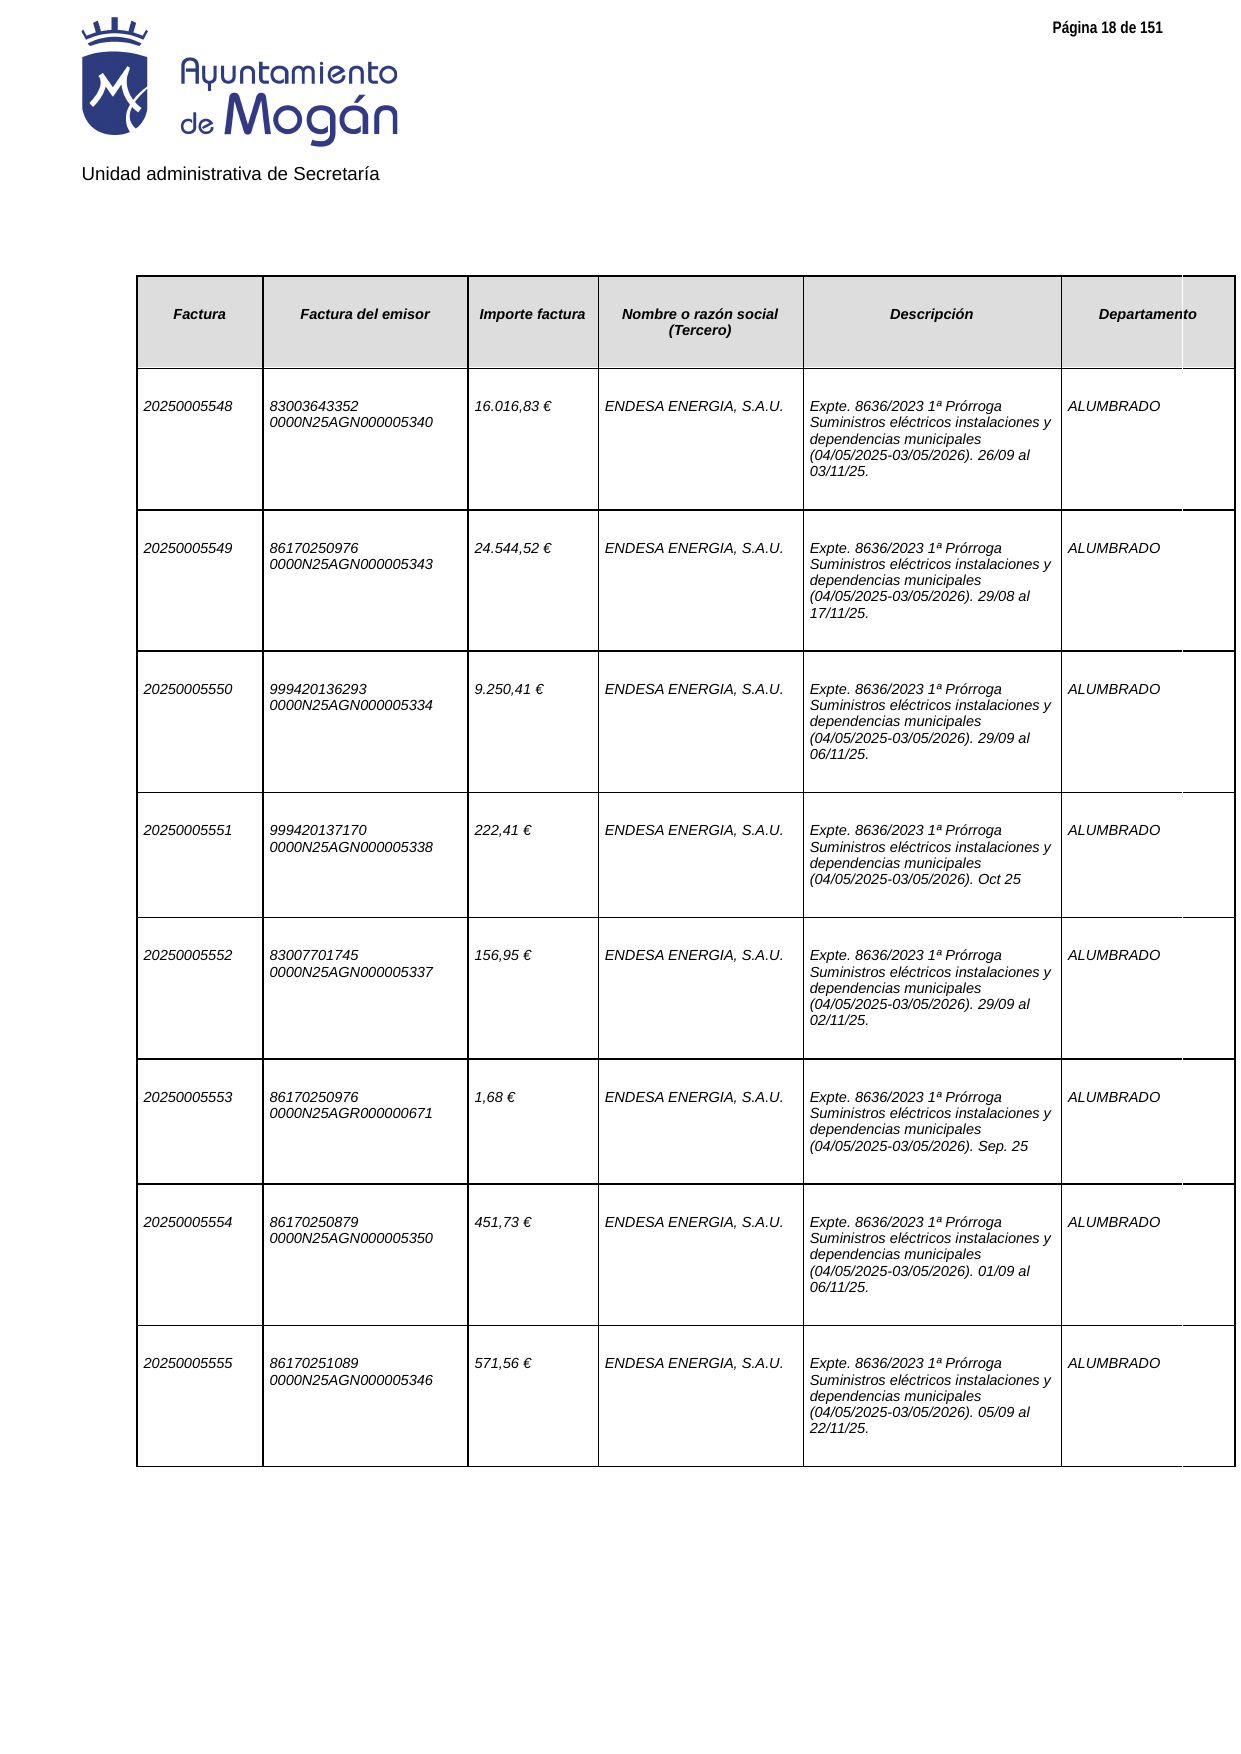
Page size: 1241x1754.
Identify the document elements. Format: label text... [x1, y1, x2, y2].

table_cell 20250005550 [138, 652, 262, 792]
table_cell [1183, 369, 1234, 509]
table_cell 20250005548 [138, 369, 262, 509]
table_cell ALUMBRADO [1062, 369, 1182, 509]
table_cell ENDESA ENERGIA, S.A.U. [599, 793, 803, 917]
table_cell Expte. 8636/2023 1ª Prórroga Suministros eléctricos instalaciones y dependencias municipales (04/05/2025-03/05/2026). 29/09 al 02/11/25. [804, 918, 1061, 1058]
table_cell [1183, 918, 1234, 1058]
table_cell Expte. 8636/2023 1ª Prórroga Suministros eléctricos instalaciones y dependencias municipales (04/05/2025-03/05/2026). 29/09 al 06/11/25. [804, 652, 1061, 792]
table_cell ALUMBRADO [1062, 793, 1182, 917]
table_cell 20250005549 [138, 511, 262, 650]
table_cell ALUMBRADO [1062, 1185, 1182, 1324]
table_header Departamento [1183, 277, 1234, 367]
table_cell 999420136293 0000N25AGN000005334 [264, 652, 467, 792]
table_cell ENDESA ENERGIA, S.A.U. [599, 652, 803, 792]
table_header Factura [138, 277, 262, 367]
table_cell ENDESA ENERGIA, S.A.U. [599, 918, 803, 1058]
table_cell 20250005551 [138, 793, 262, 917]
table_cell 222,41 € [469, 793, 598, 917]
table_cell [1183, 1326, 1234, 1466]
table_cell 571,56 € [469, 1326, 598, 1466]
table_cell ENDESA ENERGIA, S.A.U. [599, 369, 803, 509]
table_cell 999420137170 0000N25AGN000005338 [264, 793, 467, 917]
table_header Departamento [1062, 277, 1182, 367]
table_cell ALUMBRADO [1062, 1326, 1182, 1466]
table_cell [1183, 1060, 1234, 1183]
table_cell [1183, 652, 1234, 792]
table_cell Expte. 8636/2023 1ª Prórroga Suministros eléctricos instalaciones y dependencias municipales (04/05/2025-03/05/2026). Sep. 25 [804, 1060, 1061, 1183]
table_cell Expte. 8636/2023 1ª Prórroga Suministros eléctricos instalaciones y dependencias municipales (04/05/2025-03/05/2026). 26/09 al 03/11/25. [804, 369, 1061, 509]
table_cell 20250005552 [138, 918, 262, 1058]
table_cell 16.016,83 € [469, 369, 598, 509]
table_cell 20250005554 [138, 1185, 262, 1324]
table_header Descripción [804, 277, 1061, 367]
table_cell Expte. 8636/2023 1ª Prórroga Suministros eléctricos instalaciones y dependencias municipales (04/05/2025-03/05/2026). 29/08 al 17/11/25. [804, 511, 1061, 650]
table_cell [1183, 793, 1234, 917]
table_header Nombre o razón social (Tercero) [599, 277, 803, 367]
table_cell 83007701745 0000N25AGN000005337 [264, 918, 467, 1058]
table_cell 451,73 € [469, 1185, 598, 1324]
table_cell 156,95 € [469, 918, 598, 1058]
table_cell Expte. 8636/2023 1ª Prórroga Suministros eléctricos instalaciones y dependencias municipales (04/05/2025-03/05/2026). 05/09 al 22/11/25. [804, 1326, 1061, 1466]
table_cell 20250005555 [138, 1326, 262, 1466]
table_cell Expte. 8636/2023 1ª Prórroga Suministros eléctricos instalaciones y dependencias municipales (04/05/2025-03/05/2026). 01/09 al 06/11/25. [804, 1185, 1061, 1324]
table_header Importe factura [469, 277, 598, 367]
table_cell 1,68 € [469, 1060, 598, 1183]
table_cell ALUMBRADO [1062, 1060, 1182, 1183]
table_cell 9.250,41 € [469, 652, 598, 792]
table_cell 86170250976 0000N25AGN000005343 [264, 511, 467, 650]
table_cell 24.544,52 € [469, 511, 598, 650]
table_cell Expte. 8636/2023 1ª Prórroga Suministros eléctricos instalaciones y dependencias municipales (04/05/2025-03/05/2026). Oct 25 [804, 793, 1061, 917]
table_cell [1183, 511, 1234, 650]
table_header Factura del emisor [264, 277, 467, 367]
table_cell 20250005553 [138, 1060, 262, 1183]
table_cell ALUMBRADO [1062, 511, 1182, 650]
table_cell ALUMBRADO [1062, 918, 1182, 1058]
table_cell ALUMBRADO [1062, 652, 1182, 792]
table_cell 83003643352 0000N25AGN000005340 [264, 369, 467, 509]
picture [81, 17, 398, 153]
table_cell ENDESA ENERGIA, S.A.U. [599, 1060, 803, 1183]
table_cell 86170250879 0000N25AGN000005350 [264, 1185, 467, 1324]
table_cell 86170251089 0000N25AGN000005346 [264, 1326, 467, 1466]
table_cell [1183, 1185, 1234, 1324]
table_cell ENDESA ENERGIA, S.A.U. [599, 1185, 803, 1324]
table_cell ENDESA ENERGIA, S.A.U. [599, 1326, 803, 1466]
table_cell ENDESA ENERGIA, S.A.U. [599, 511, 803, 650]
table_cell 86170250976 0000N25AGR000000671 [264, 1060, 467, 1183]
